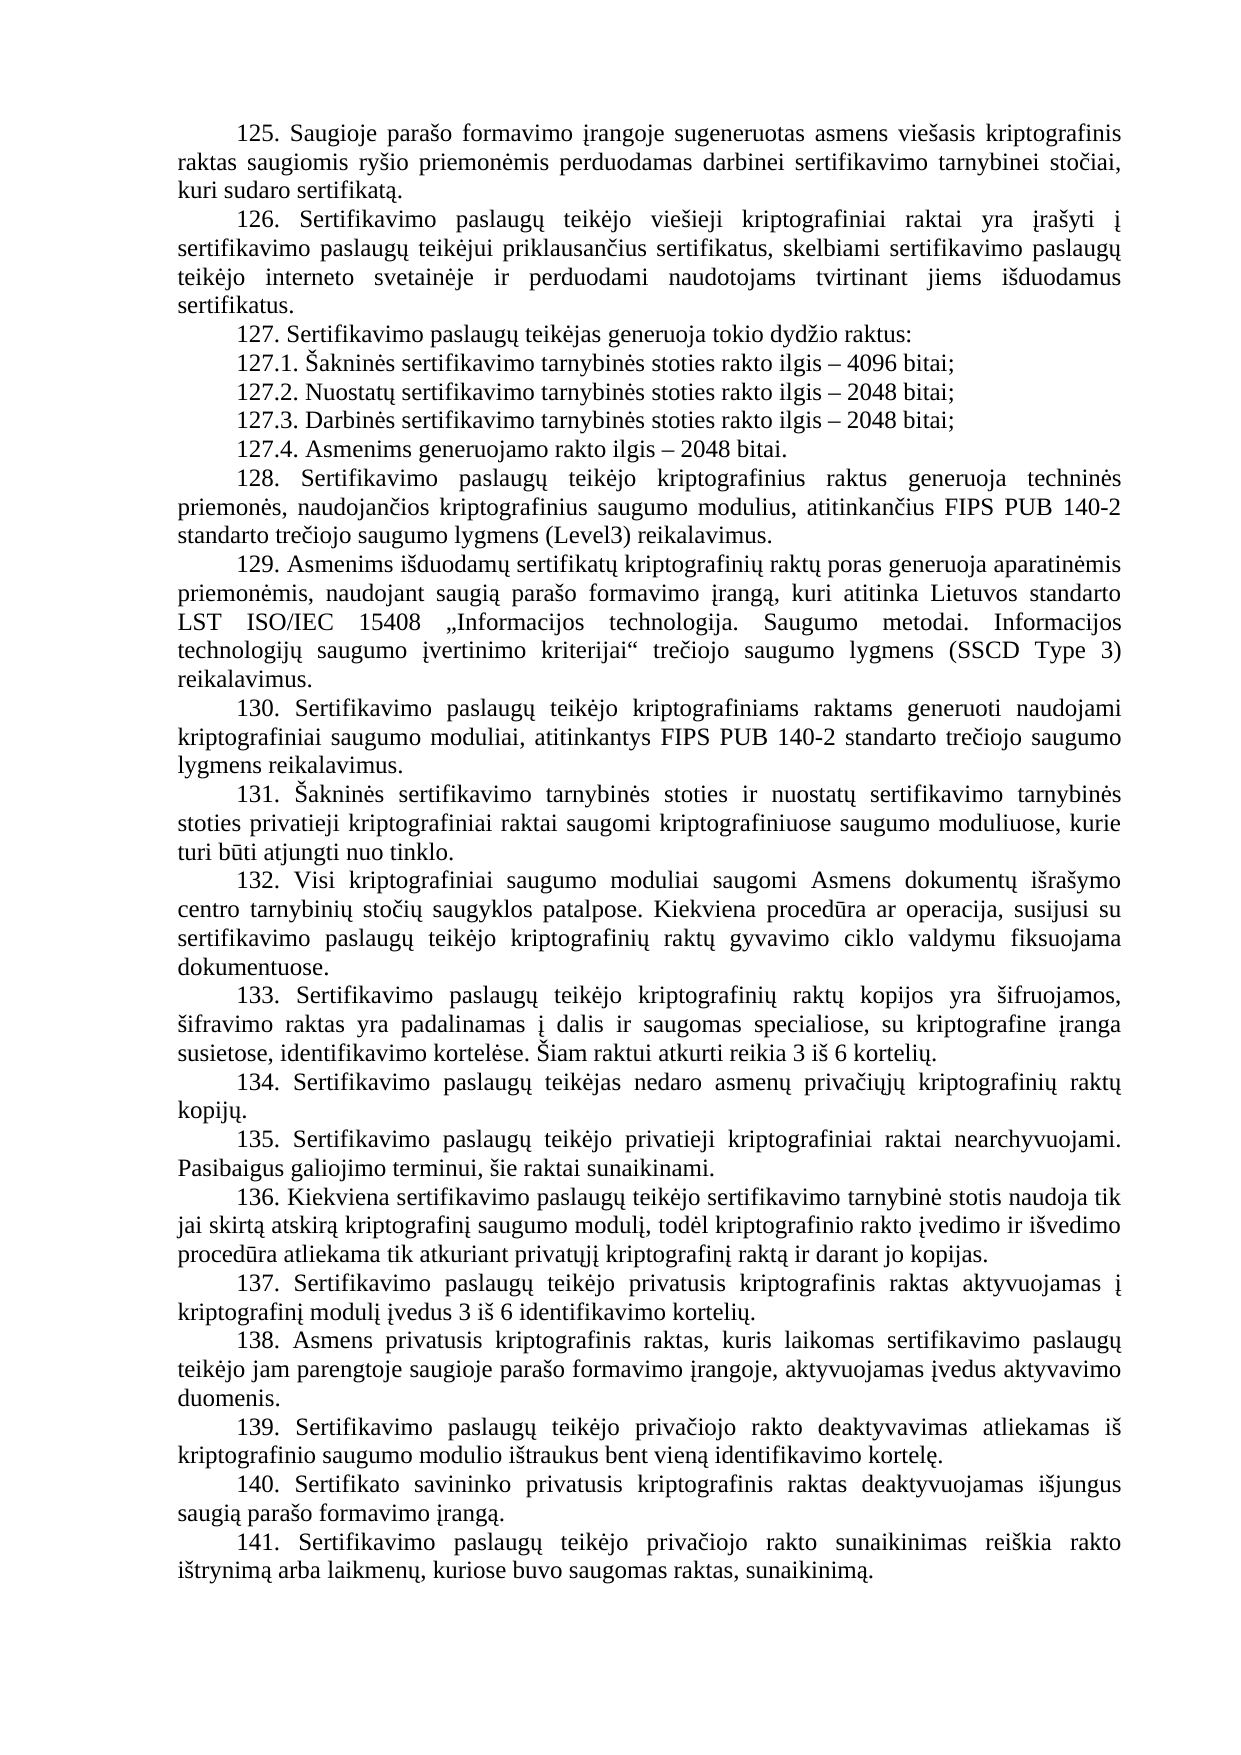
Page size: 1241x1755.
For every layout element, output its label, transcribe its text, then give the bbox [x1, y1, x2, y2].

text 134. Sertifikavimo paslaugų teikėjas nedaro asmenų privačiųjų kriptografinių raktų kopijų. [177, 1067, 1122, 1124]
text 127.1. Šakninės sertifikavimo tarnybinės stoties rakto ilgis – 4096 bitai; [177, 348, 1122, 377]
text 137. Sertifikavimo paslaugų teikėjo privatusis kriptografinis raktas aktyvuojamas į kriptografinį modulį įvedus 3 iš 6 identifikavimo kortelių. [177, 1268, 1122, 1326]
text 132. Visi kriptografiniai saugumo moduliai saugomi Asmens dokumentų išrašymo centro tarnybinių stočių saugyklos patalpose. Kiekviena procedūra ar operacija, susijusi su sertifikavimo paslaugų teikėjo kriptografinių raktų gyvavimo ciklo valdymu fiksuojama dokumentuose. [177, 866, 1122, 981]
text 130. Sertifikavimo paslaugų teikėjo kriptografiniams raktams generuoti naudojami kriptografiniai saugumo moduliai, atitinkantys FIPS PUB 140-2 standarto trečiojo saugumo lygmens reikalavimus. [177, 693, 1122, 779]
text 128. Sertifikavimo paslaugų teikėjo kriptografinius raktus generuoja techninės priemonės, naudojančios kriptografinius saugumo modulius, atitinkančius FIPS PUB 140-2 standarto trečiojo saugumo lygmens (Level3) reikalavimus. [177, 463, 1122, 549]
text 125. Saugioje parašo formavimo įrangoje sugeneruotas asmens viešasis kriptografinis raktas saugiomis ryšio priemonėmis perduodamas darbinei sertifikavimo tarnybinei stočiai, kuri sudaro sertifikatą. [177, 118, 1122, 204]
text 133. Sertifikavimo paslaugų teikėjo kriptografinių raktų kopijos yra šifruojamos, šifravimo raktas yra padalinamas į dalis ir saugomas specialiose, su kriptografine įranga susietose, identifikavimo kortelėse. Šiam raktui atkurti reikia 3 iš 6 kortelių. [177, 981, 1122, 1067]
text 138. Asmens privatusis kriptografinis raktas, kuris laikomas sertifikavimo paslaugų teikėjo jam parengtoje saugioje parašo formavimo įrangoje, aktyvuojamas įvedus aktyvavimo duomenis. [177, 1326, 1122, 1412]
text 136. Kiekviena sertifikavimo paslaugų teikėjo sertifikavimo tarnybinė stotis naudoja tik jai skirtą atskirą kriptografinį saugumo modulį, todėl kriptografinio rakto įvedimo ir išvedimo procedūra atliekama tik atkuriant privatųjį kriptografinį raktą ir darant jo kopijas. [177, 1182, 1122, 1268]
text 126. Sertifikavimo paslaugų teikėjo viešieji kriptografiniai raktai yra įrašyti į sertifikavimo paslaugų teikėjui priklausančius sertifikatus, skelbiami sertifikavimo paslaugų teikėjo interneto svetainėje ir perduodami naudotojams tvirtinant jiems išduodamus sertifikatus. [177, 204, 1122, 319]
text 127.3. Darbinės sertifikavimo tarnybinės stoties rakto ilgis – 2048 bitai; [177, 406, 1122, 434]
text 127.2. Nuostatų sertifikavimo tarnybinės stoties rakto ilgis – 2048 bitai; [177, 377, 1122, 406]
text 129. Asmenims išduodamų sertifikatų kriptografinių raktų poras generuoja aparatinėmis priemonėmis, naudojant saugią parašo formavimo įrangą, kuri atitinka Lietuvos standarto LST ISO/IEC 15408 „Informacijos technologija. Saugumo metodai. Informacijos technologijų saugumo įvertinimo kriterijai“ trečiojo saugumo lygmens (SSCD Type 3) reikalavimus. [177, 549, 1122, 693]
text 140. Sertifikato savininko privatusis kriptografinis raktas deaktyvuojamas išjungus saugią parašo formavimo įrangą. [177, 1469, 1122, 1527]
text 139. Sertifikavimo paslaugų teikėjo privačiojo rakto deaktyvavimas atliekamas iš kriptografinio saugumo modulio ištraukus bent vieną identifikavimo kortelę. [177, 1412, 1122, 1469]
text 127. Sertifikavimo paslaugų teikėjas generuoja tokio dydžio raktus: [177, 319, 1122, 348]
text 127.4. Asmenims generuojamo rakto ilgis – 2048 bitai. [177, 434, 1122, 463]
text 131. Šakninės sertifikavimo tarnybinės stoties ir nuostatų sertifikavimo tarnybinės stoties privatieji kriptografiniai raktai saugomi kriptografiniuose saugumo moduliuose, kurie turi būti atjungti nuo tinklo. [177, 779, 1122, 866]
text 135. Sertifikavimo paslaugų teikėjo privatieji kriptografiniai raktai nearchyvuojami. Pasibaigus galiojimo terminui, šie raktai sunaikinami. [177, 1124, 1122, 1182]
text 141. Sertifikavimo paslaugų teikėjo privačiojo rakto sunaikinimas reiškia rakto ištrynimą arba laikmenų, kuriose buvo saugomas raktas, sunaikinimą. [177, 1527, 1122, 1584]
